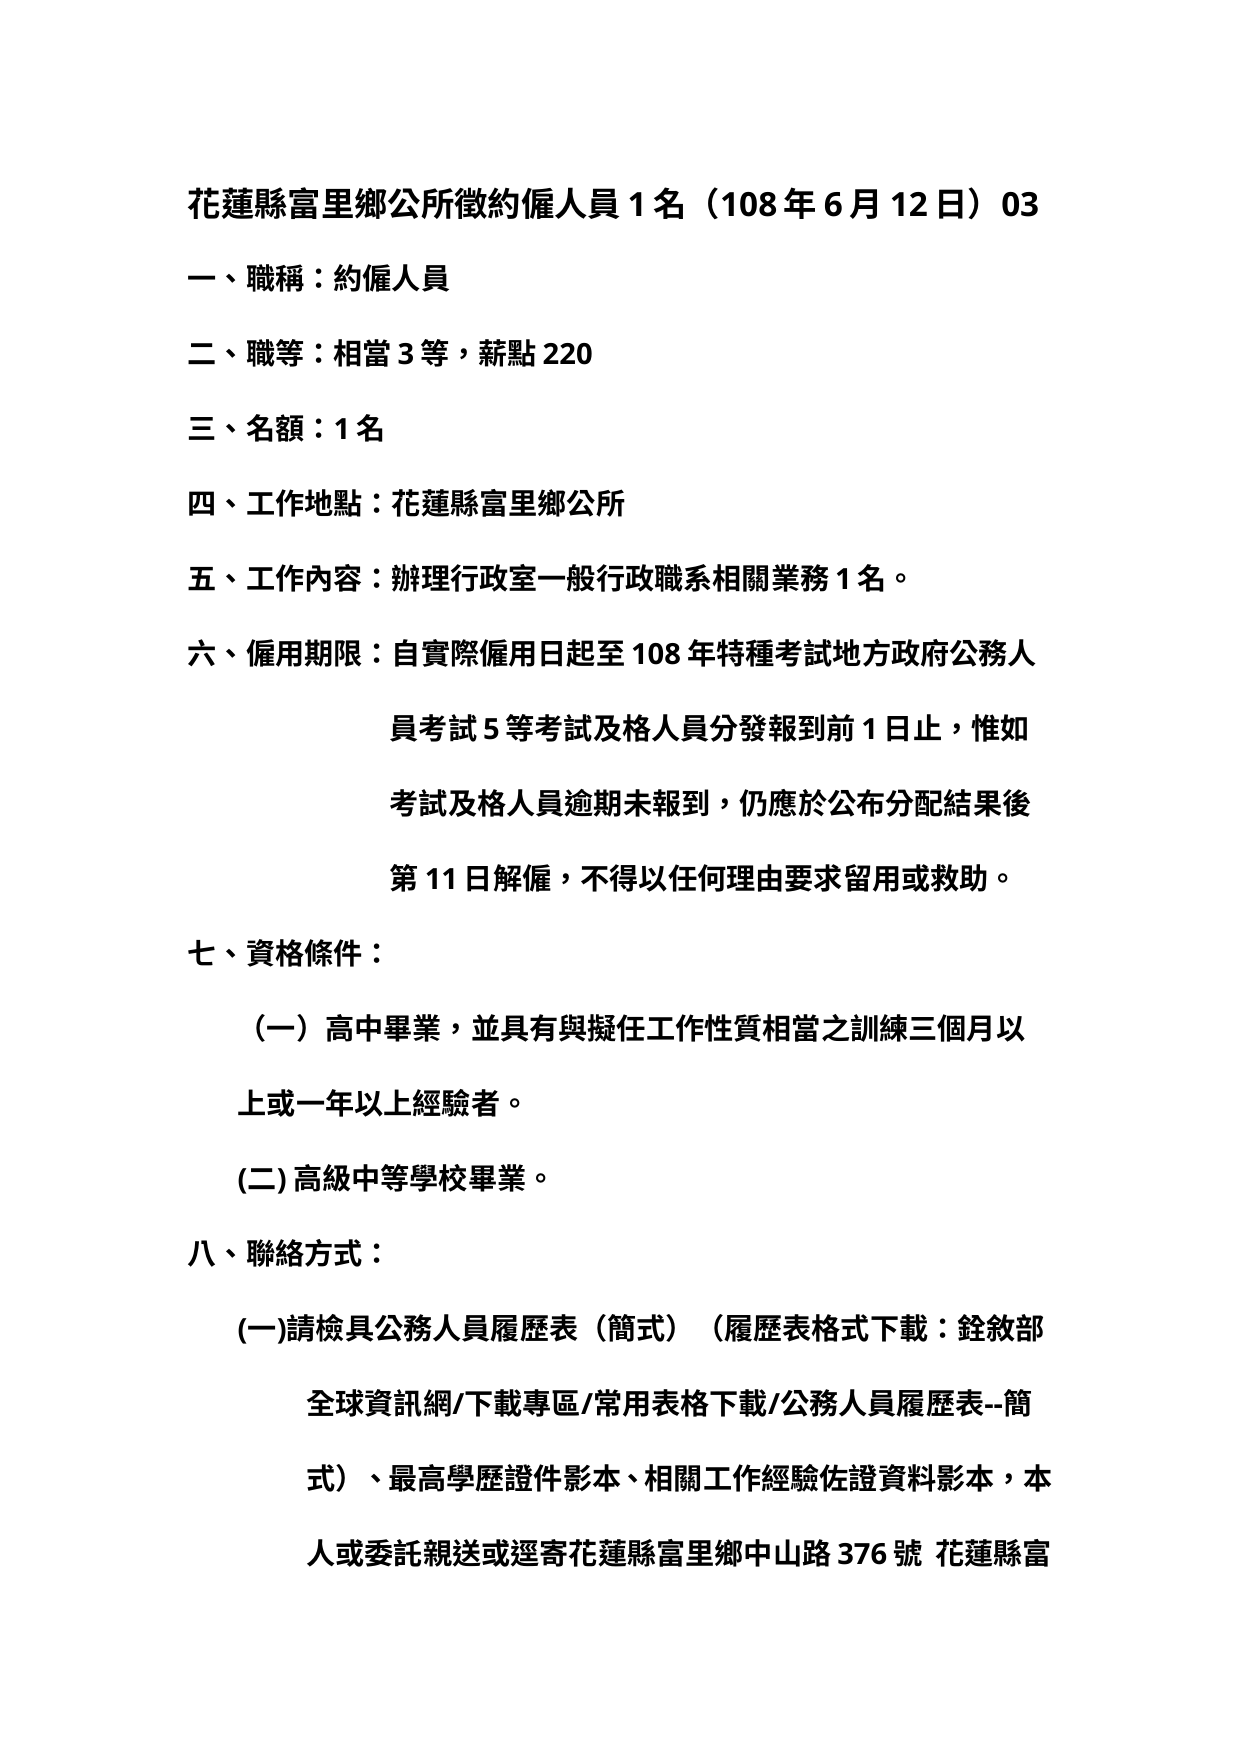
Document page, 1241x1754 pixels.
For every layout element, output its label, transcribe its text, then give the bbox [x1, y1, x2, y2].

text (二) 高級中等學校畢業。 [237, 1139, 1053, 1214]
text 花蓮縣富里鄉公所徵約僱人員1名（108年6月12日）03 [187, 164, 1053, 239]
text 一、職稱：約僱人員 二、職等：相當3等，薪點220 三、名額：1名 四、工作地點：花蓮縣富里鄉公所 五、工作內容：辦理行政室一般行政職系相關業務1名。 [187, 239, 1053, 614]
text 六、僱用期限：自實際僱用日起至108年特種考試地方政府公務人員考試5等考試及格人員分發報到前1日止，惟如考試及格人員逾期未報到，仍應於公布分配結果後第11日解僱，不得以任何理由要求留用或救助。 [187, 614, 1053, 914]
text (一)請檢具公務人員履歷表（簡式）（履歷表格式下載：銓敘部全球資訊網/下載專區/常用表格下載/公務人員履歷表--簡式）、最高學歷證件影本、相關工作經驗佐證資料影本，本人或委託親送或逕寄花蓮縣富里鄉中山路376號 花蓮縣富 [237, 1289, 1053, 1589]
text 七、資格條件： [187, 914, 1053, 989]
text （一）高中畢業，並具有與擬任工作性質相當之訓練三個月以上或一年以上經驗者。 [237, 989, 1053, 1139]
text 八、聯絡方式： [187, 1214, 1053, 1289]
